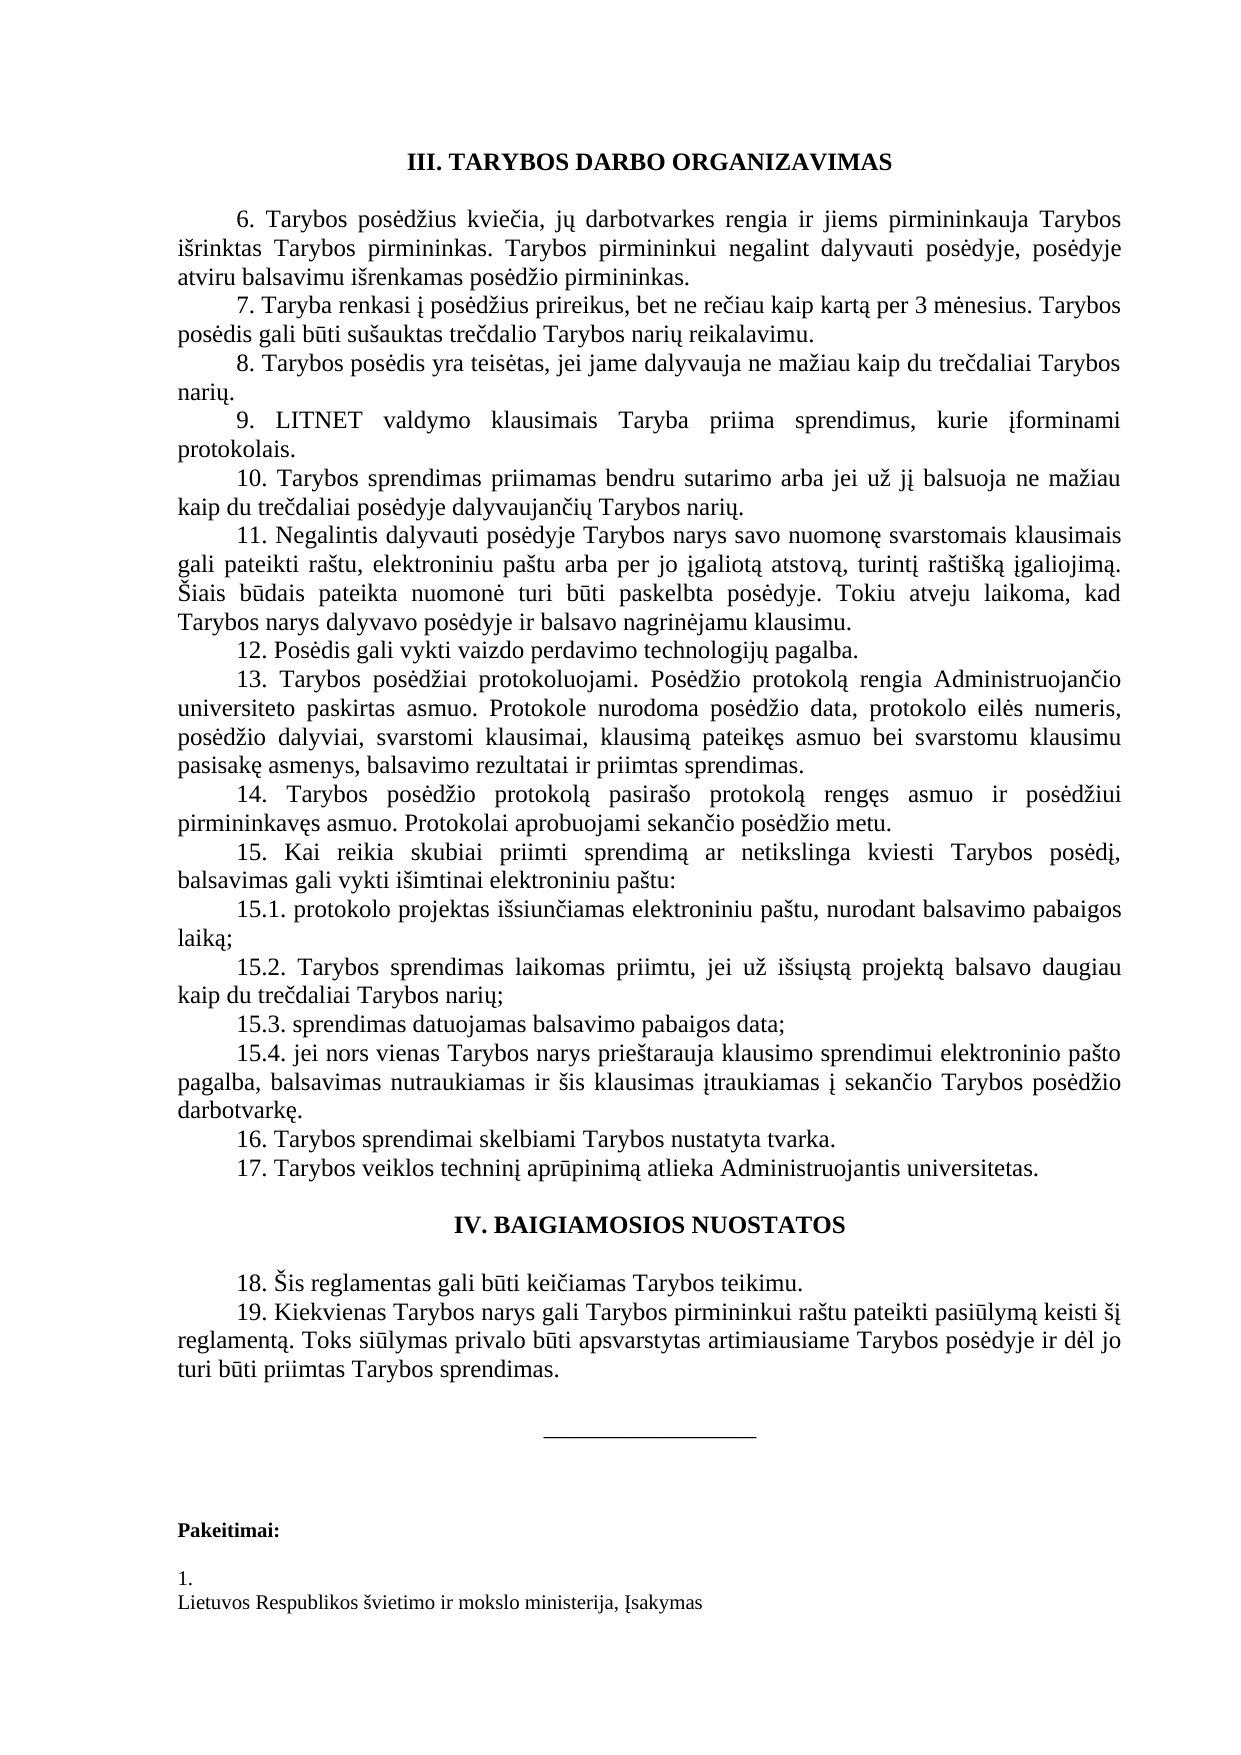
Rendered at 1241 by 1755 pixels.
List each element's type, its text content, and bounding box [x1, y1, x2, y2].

text 1. [177, 1566, 1122, 1590]
text 15.1. protokolo projektas išsiunčiamas elektroniniu paštu, nurodant balsavimo pabaigos laiką; [177, 894, 1122, 952]
text 15.2. Tarybos sprendimas laikomas priimtu, jei už išsiųstą projektą balsavo daugiau kaip du trečdaliai Tarybos narių; [177, 952, 1122, 1009]
text 15.4. jei nors vienas Tarybos narys prieštarauja klausimo sprendimui elektroninio pašto pagalba, balsavimas nutraukiamas ir šis klausimas įtraukiamas į sekančio Tarybos posėdžio darbotvarkę. [177, 1038, 1122, 1124]
text 16. Tarybos sprendimai skelbiami Tarybos nustatyta tvarka. [177, 1124, 1122, 1153]
text 18. Šis reglamentas gali būti keičiamas Tarybos teikimu. [177, 1268, 1122, 1297]
text 15. Kai reikia skubiai priimti sprendimą ar netikslinga kviesti Tarybos posėdį, balsavimas gali vykti išimtinai elektroniniu paštu: [177, 837, 1122, 894]
text 6. Tarybos posėdžius kviečia, jų darbotvarkes rengia ir jiems pirmininkauja Tarybos išrinktas Tarybos pirmininkas. Tarybos pirmininkui negalint dalyvauti posėdyje, posėdyje atviru balsavimu išrenkamas posėdžio pirmininkas. [177, 204, 1122, 291]
text 17. Tarybos veiklos techninį aprūpinimą atlieka Administruojantis universitetas. [177, 1153, 1122, 1182]
text 8. Tarybos posėdis yra teisėtas, jei jame dalyvauja ne mažiau kaip du trečdaliai Tarybos narių. [177, 348, 1122, 406]
text Lietuvos Respublikos švietimo ir mokslo ministerija, Įsakymas [177, 1590, 1122, 1614]
text 7. Taryba renkasi į posėdžius prireikus, bet ne rečiau kaip kartą per 3 mėnesius. Tarybos posėdis gali būti sušauktas trečdalio Tarybos narių reikalavimu. [177, 291, 1122, 348]
text _________________ [177, 1412, 1122, 1441]
text 10. Tarybos sprendimas priimamas bendru sutarimo arba jei už jį balsuoja ne mažiau kaip du trečdaliai posėdyje dalyvaujančių Tarybos narių. [177, 463, 1122, 521]
text 13. Tarybos posėdžiai protokoluojami. Posėdžio protokolą rengia Administruojančio universiteto paskirtas asmuo. Protokole nurodoma posėdžio data, protokolo eilės numeris, posėdžio dalyviai, svarstomi klausimai, klausimą pateikęs asmuo bei svarstomu klausimu pasisakę asmenys, balsavimo rezultatai ir priimtas sprendimas. [177, 664, 1122, 779]
text 11. Negalintis dalyvauti posėdyje Tarybos narys savo nuomonę svarstomais klausimais gali pateikti raštu, elektroniniu paštu arba per jo įgaliotą atstovą, turintį raštišką įgaliojimą. Šiais būdais pateikta nuomonė turi būti paskelbta posėdyje. Tokiu atveju laikoma, kad Tarybos narys dalyvavo posėdyje ir balsavo nagrinėjamu klausimu. [177, 521, 1122, 636]
text 19. Kiekvienas Tarybos narys gali Tarybos pirmininkui raštu pateikti pasiūlymą keisti šį reglamentą. Toks siūlymas privalo būti apsvarstytas artimiausiame Tarybos posėdyje ir dėl jo turi būti priimtas Tarybos sprendimas. [177, 1297, 1122, 1383]
text 15.3. sprendimas datuojamas balsavimo pabaigos data; [177, 1009, 1122, 1038]
text 9. LITNET valdymo klausimais Taryba priima sprendimus, kurie įforminami protokolais. [177, 406, 1122, 463]
text III. TARYBOS DARBO ORGANIZAVIMAS [177, 147, 1122, 176]
text 12. Posėdis gali vykti vaizdo perdavimo technologijų pagalba. [177, 636, 1122, 664]
text IV. BAIGIAMOSIOS NUOSTATOS [177, 1211, 1122, 1239]
text 14. Tarybos posėdžio protokolą pasirašo protokolą rengęs asmuo ir posėdžiui pirmininkavęs asmuo. Protokolai aprobuojami sekančio posėdžio metu. [177, 779, 1122, 837]
text Pakeitimai: [177, 1517, 1122, 1542]
